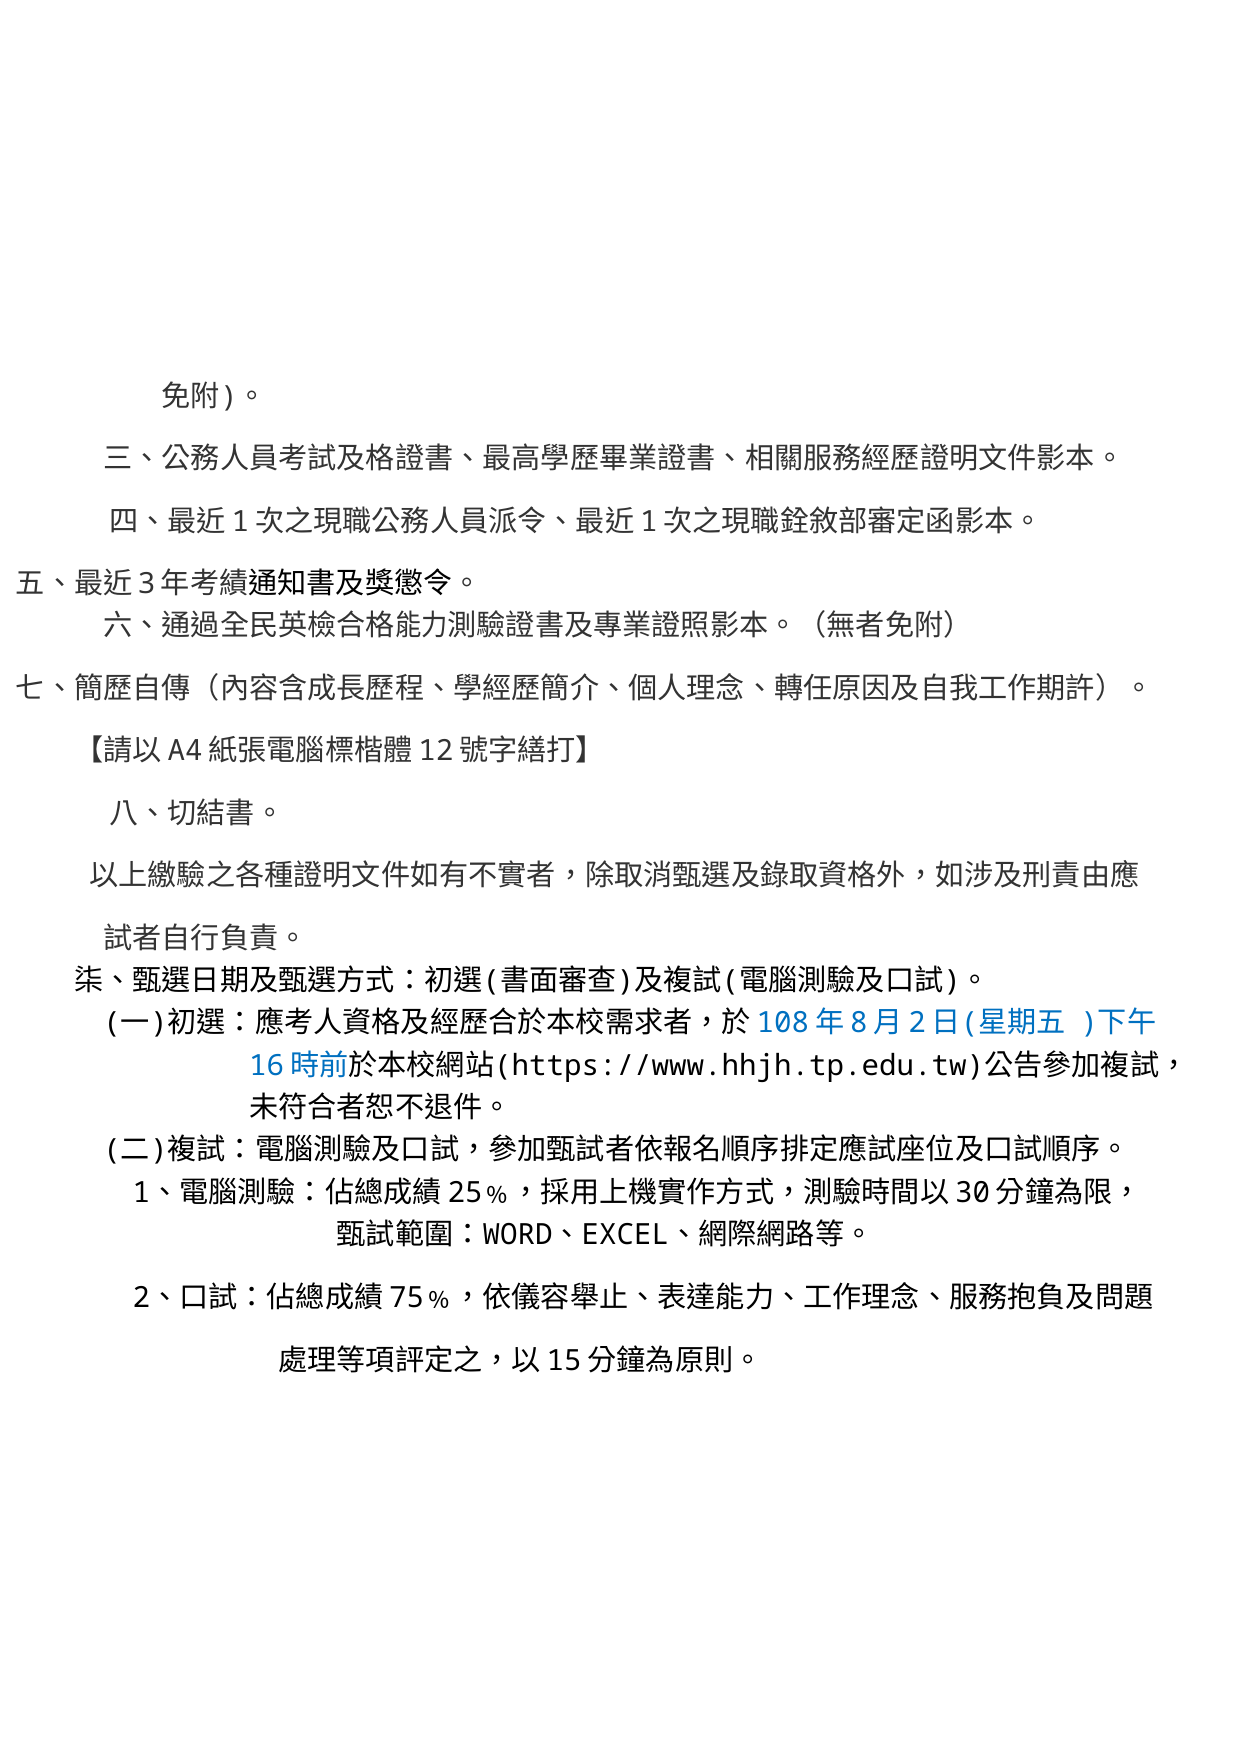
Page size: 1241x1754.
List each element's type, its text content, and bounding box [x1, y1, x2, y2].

text 五、最近3年考績通知書及獎懲令。 [16, 539, 1167, 602]
text 柒、甄選日期及甄選方式：初選(書面審查)及複試(電腦測驗及口試)。 [74, 956, 1167, 999]
text 1、電腦測驗：佔總成績25﹪，採用上機實作方式，測驗時間以30分鐘為限，甄試範圍：WORD、EXCEL、網際網路等。 [132, 1168, 1167, 1253]
text 免附)。 [74, 352, 1167, 414]
text 以上繳驗之各種證明文件如有不實者，除取消甄選及錄取資格外，如涉及刑責由應試者自行負責。 [74, 831, 1167, 956]
text (二)複試：電腦測驗及口試，參加甄試者依報名順序排定應試座位及口試順序。 [103, 1126, 1167, 1168]
text 三、公務人員考試及格證書、最高學歷畢業證書、相關服務經歷證明文件影本。 [74, 414, 1167, 477]
text (一)初選：應考人資格及經歷合於本校需求者，於108年8月2日(星期五 )下午16時前於本校網站(https://www.hhjh.tp.edu.tw)公告參加複試，未符合者恕不退件。 [103, 999, 1167, 1126]
text 六、通過全民英檢合格能力測驗證書及專業證照影本。（無者免附） [74, 602, 1167, 644]
text 四、最近1次之現職公務人員派令、最近1次之現職銓敘部審定函影本。 [74, 477, 1167, 539]
text 七、簡歷自傳（內容含成長歷程、學經歷簡介、個人理念、轉任原因及自我工作期許）。【請以A4紙張電腦標楷體12號字繕打】 [16, 644, 1167, 769]
text 2、口試：佔總成績75﹪，依儀容舉止、表達能力、工作理念、服務抱負及問題處理等項評定之，以15分鐘為原則。 [132, 1253, 1167, 1378]
text 八、切結書。 [74, 769, 1167, 831]
